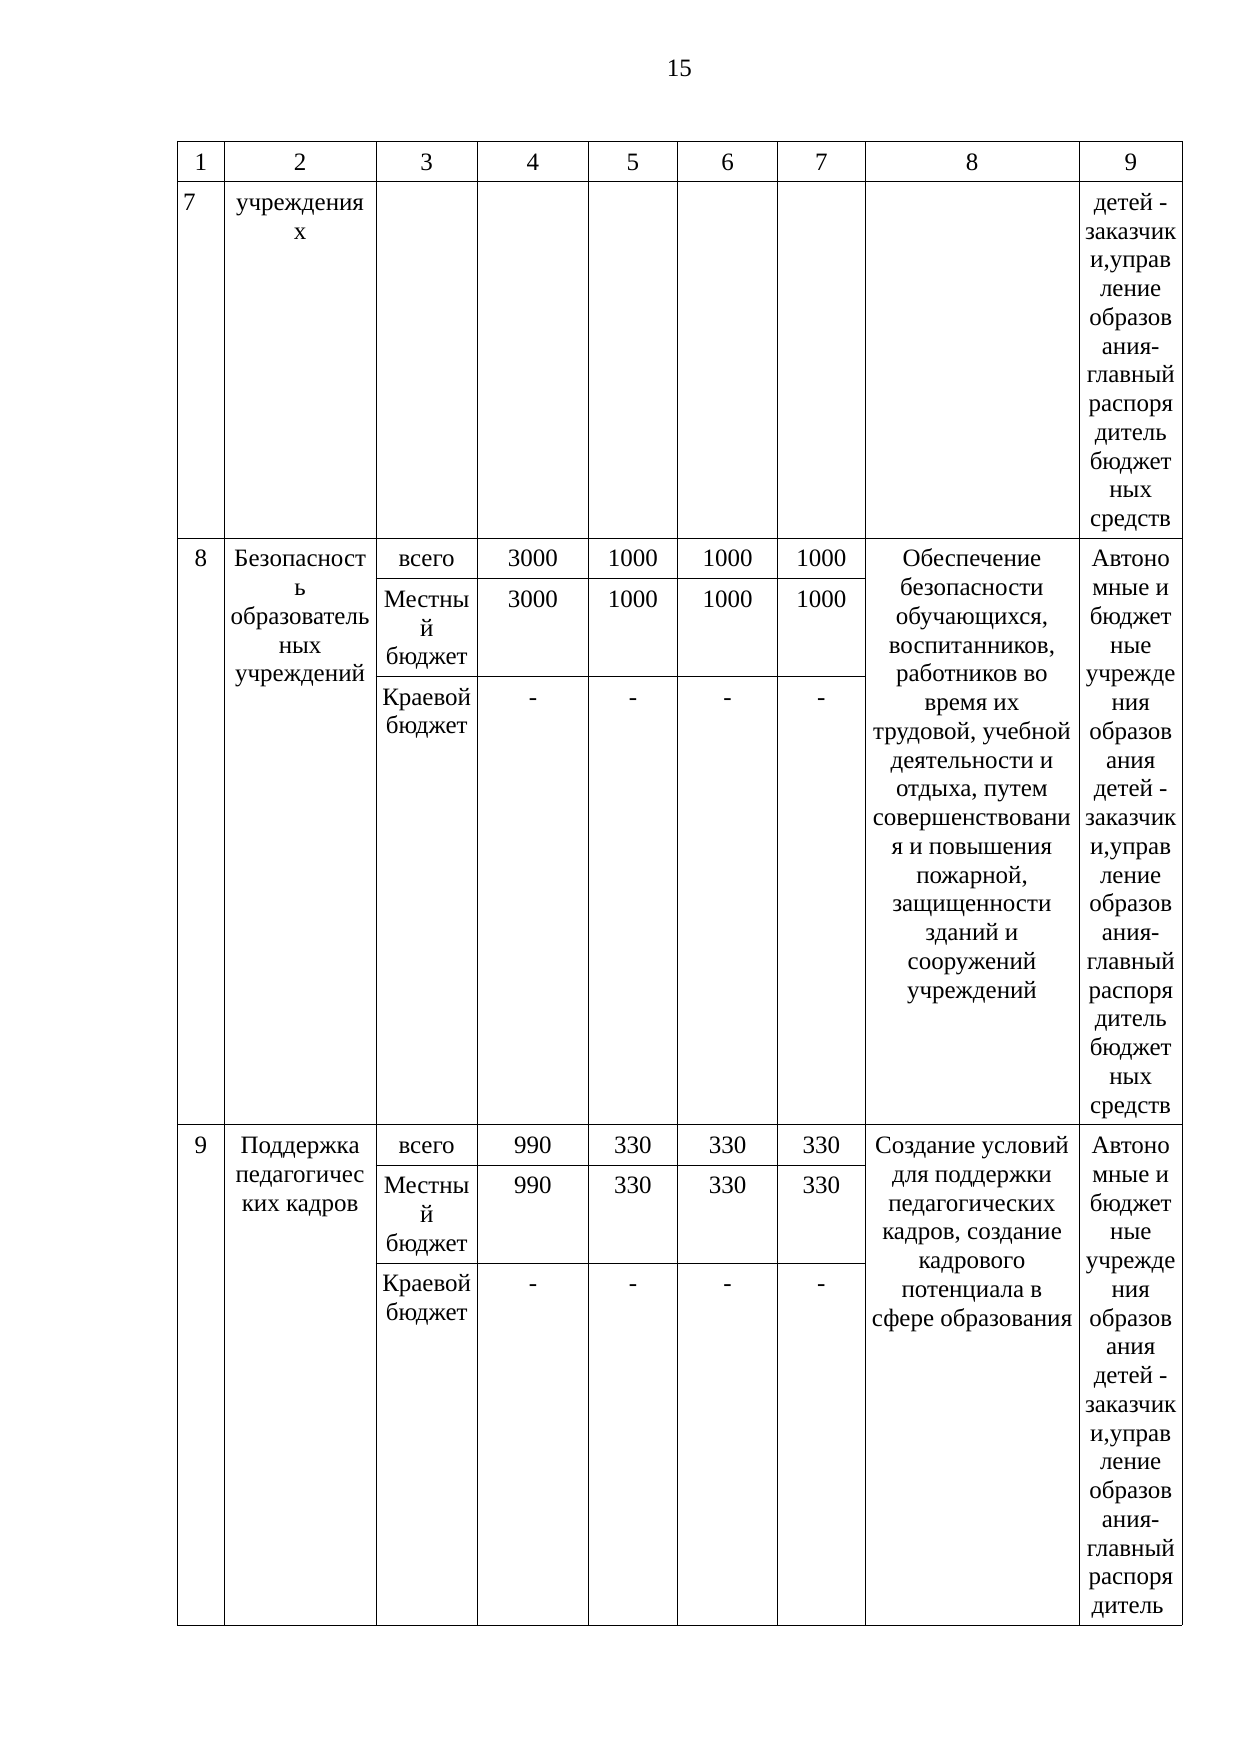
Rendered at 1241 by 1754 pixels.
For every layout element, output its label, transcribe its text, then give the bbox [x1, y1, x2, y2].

table_cell детей -заказчики,управление образования-главный распорядитель бюджетных средств [1080, 182, 1182, 538]
table_cell - [478, 1264, 588, 1624]
table_cell 990 [478, 1125, 588, 1164]
table_cell 990 [478, 1166, 588, 1262]
table_cell Автономные и бюджетные учреждения образования детей -заказчики,управление образования-главный распорядитель бюджетных средств [1080, 539, 1182, 1124]
table_cell [478, 182, 588, 538]
table_cell 1000 [778, 579, 865, 676]
table_cell 8 [178, 539, 224, 1124]
table_cell 330 [678, 1125, 777, 1164]
table_cell 3000 [478, 579, 588, 676]
table_cell 330 [589, 1166, 677, 1262]
table_cell - [678, 677, 777, 1124]
table_cell 1000 [589, 579, 677, 676]
table_cell 1000 [778, 539, 865, 578]
table_cell 1000 [678, 539, 777, 578]
table_header 5 [589, 142, 677, 181]
table_cell [778, 182, 865, 538]
table_cell Поддержка педагогических кадров [225, 1125, 376, 1624]
table_cell Местный бюджет [377, 579, 477, 676]
table_header 4 [478, 142, 588, 181]
table_cell Краевой бюджет [377, 1264, 477, 1624]
table_cell 1000 [589, 539, 677, 578]
table_cell - [678, 1264, 777, 1624]
table_cell Краевой бюджет [377, 677, 477, 1124]
table_cell [678, 182, 777, 538]
table_cell учреждениях [225, 182, 376, 538]
table_cell 7 [178, 182, 224, 538]
table_header 1 [178, 142, 224, 181]
table_cell 3000 [478, 539, 588, 578]
table_cell 1000 [678, 579, 777, 676]
table_header 9 [1080, 142, 1182, 181]
table_cell Местный бюджет [377, 1166, 477, 1262]
table_header 8 [866, 142, 1079, 181]
table_cell Безопасность образовательных учреждений [225, 539, 376, 1124]
table_cell Обеспечение безопасности обучающихся, воспитанников, работников во время их трудовой, учебной деятельности и отдыха, путем совершенствования и повышения пожарной, защищенности зданий и сооружений учреждений [866, 539, 1079, 1124]
table_cell [589, 182, 677, 538]
table_cell - [478, 677, 588, 1124]
table_header 6 [678, 142, 777, 181]
table_cell [866, 182, 1079, 538]
table_cell всего [377, 539, 477, 578]
table_cell - [778, 1264, 865, 1624]
table_header 2 [225, 142, 376, 181]
table_cell - [589, 1264, 677, 1624]
table_cell Автономные и бюджетные учреждения образования детей -заказчики,управление образования-главный распорядитель [1080, 1125, 1182, 1624]
table_cell 330 [778, 1125, 865, 1164]
table_header 3 [377, 142, 477, 181]
table_cell всего [377, 1125, 477, 1164]
table_cell 330 [589, 1125, 677, 1164]
table_cell Создание условий для поддержки педагогических кадров, создание кадрового потенциала в сфере образования [866, 1125, 1079, 1624]
table_cell 330 [778, 1166, 865, 1262]
table_cell 9 [178, 1125, 224, 1624]
table_cell - [778, 677, 865, 1124]
table_cell 330 [678, 1166, 777, 1262]
table_cell - [589, 677, 677, 1124]
table_cell [377, 182, 477, 538]
table_header 7 [778, 142, 865, 181]
